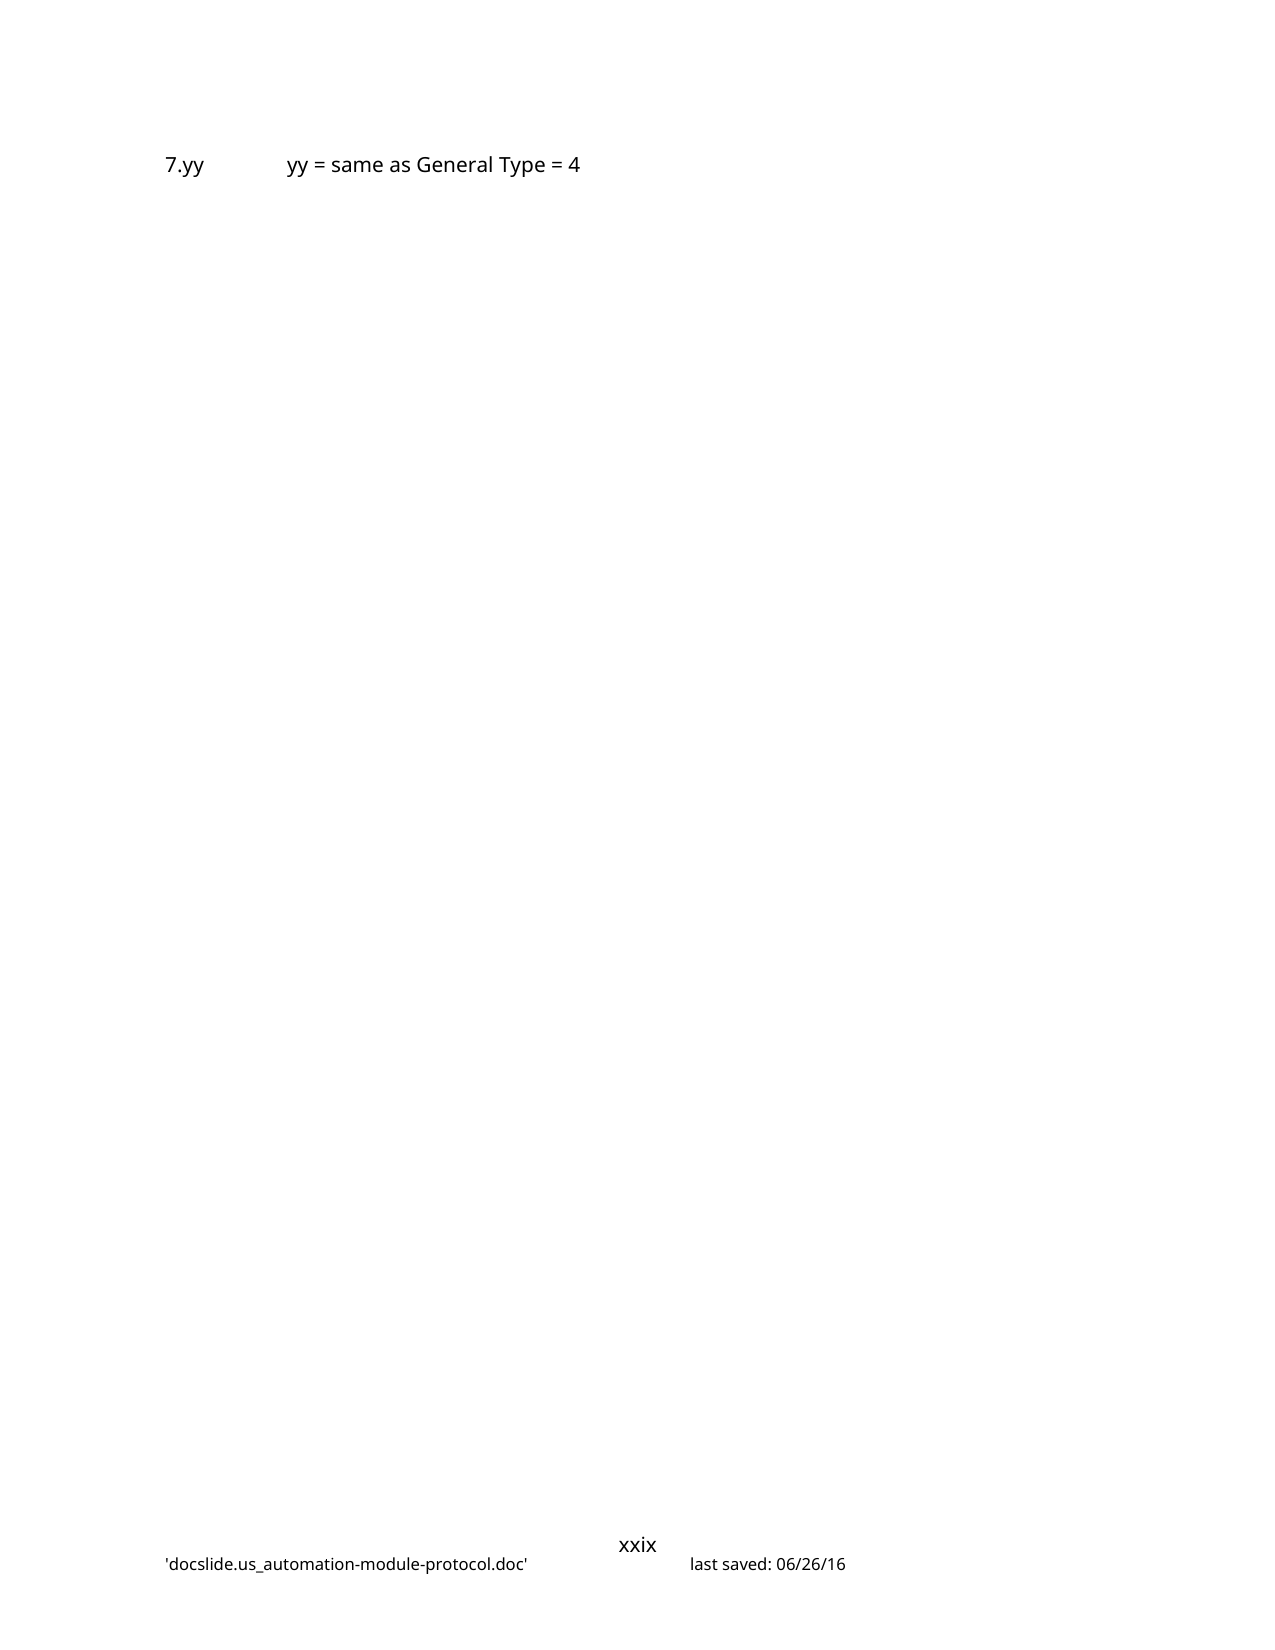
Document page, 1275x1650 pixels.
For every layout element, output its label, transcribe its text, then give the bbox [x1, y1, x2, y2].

text 7.yy yy = same as General Type = 4 [165, 150, 1110, 178]
